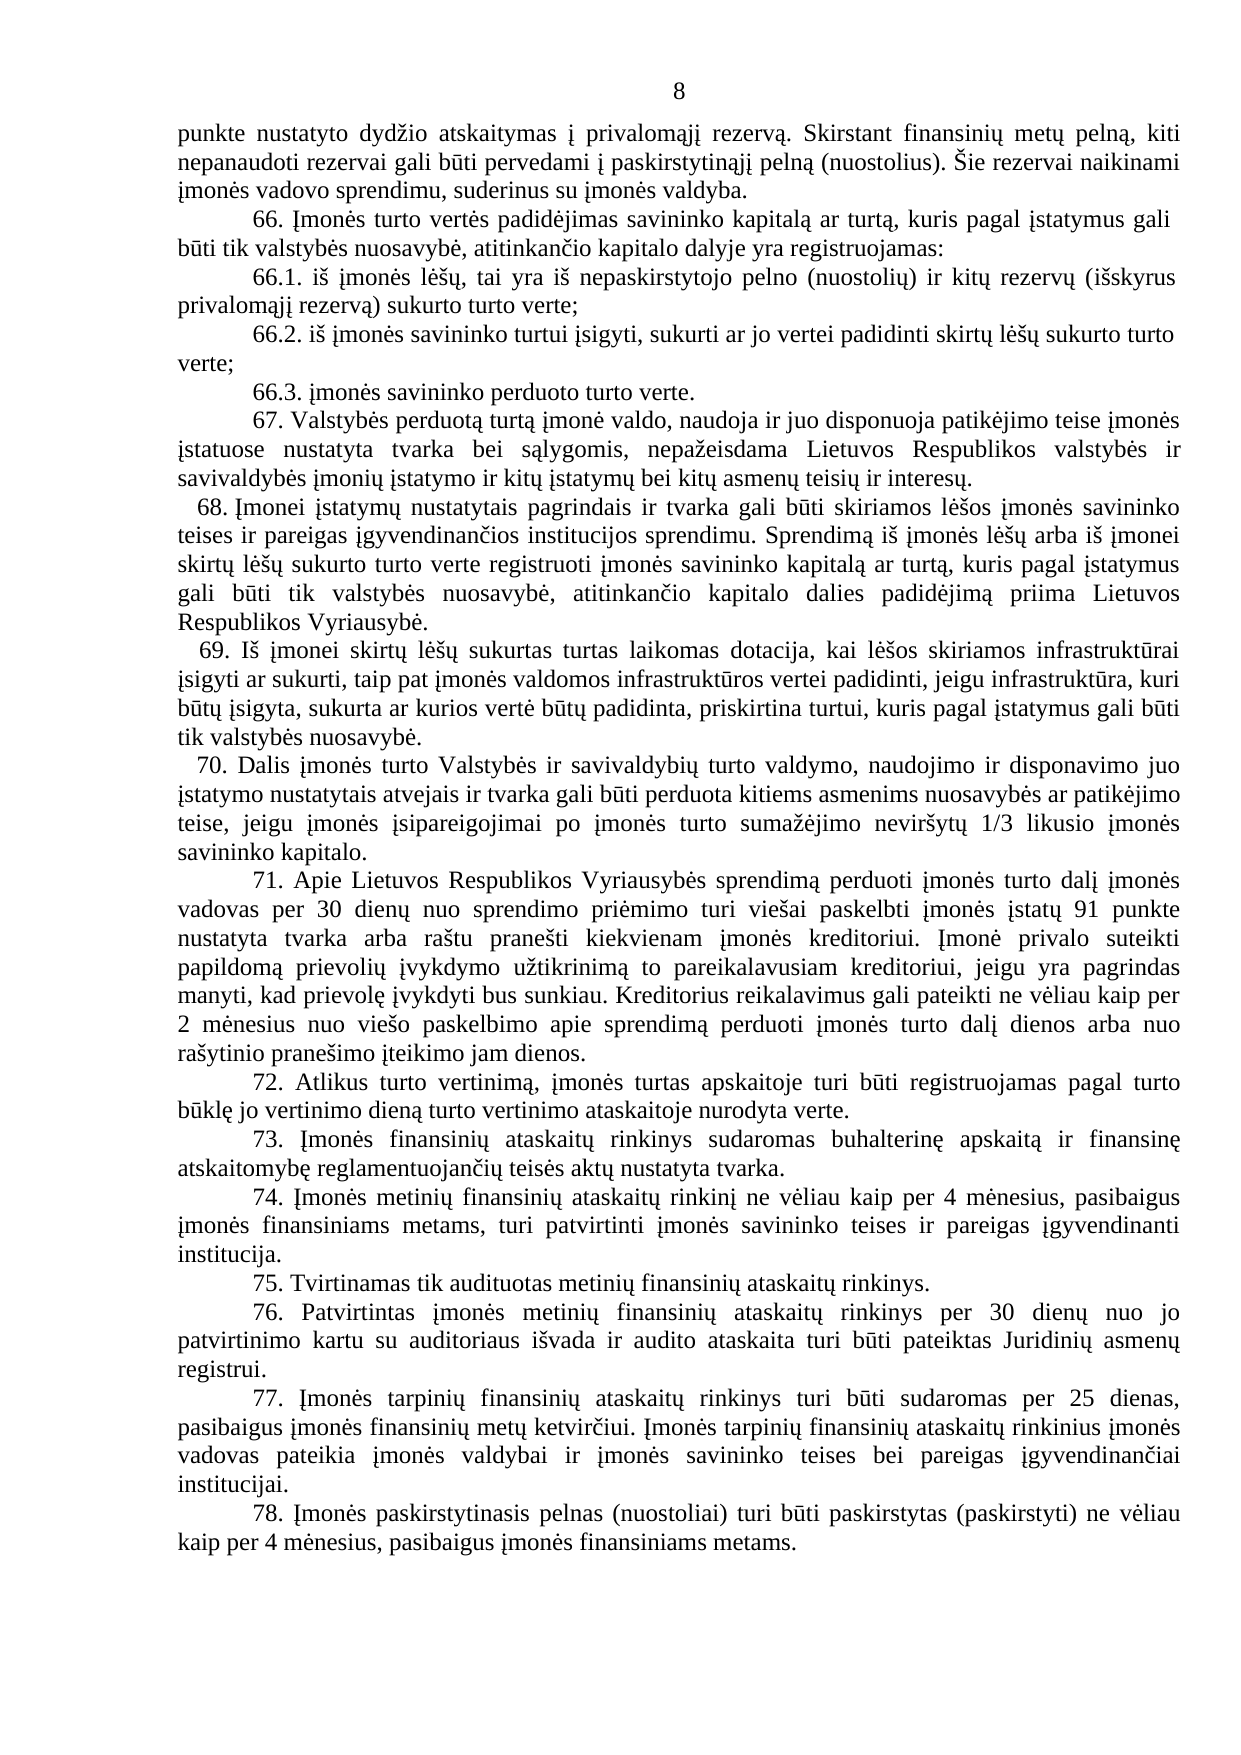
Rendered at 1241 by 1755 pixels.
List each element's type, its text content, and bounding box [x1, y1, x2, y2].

text 66.3. įmonės savininko perduoto turto verte. [177, 377, 1181, 406]
text 66.1. iš įmonės lėšų, tai yra iš nepaskirstytojo pelno (nuostolių) ir kitų rezervų (išskyrus privalomąjį rezervą) sukurto turto verte; [177, 262, 1176, 319]
text 74. Įmonės metinių finansinių ataskaitų rinkinį ne vėliau kaip per 4 mėnesius, pasibaigus įmonės finansiniams metams, turi patvirtinti įmonės savininko teises ir pareigas įgyvendinanti institucija. [177, 1182, 1181, 1268]
text 75. Tvirtinamas tik audituotas metinių finansinių ataskaitų rinkinys. [177, 1268, 1181, 1297]
text 70. Dalis įmonės turto Valstybės ir savivaldybių turto valdymo, naudojimo ir disponavimo juo įstatymo nustatytais atvejais ir tvarka gali būti perduota kitiems asmenims nuosavybės ar patikėjimo teise, jeigu įmonės įsipareigojimai po įmonės turto sumažėjimo neviršytų 1/3 likusio įmonės savininko kapitalo. [177, 751, 1181, 866]
text 67. Valstybės perduotą turtą įmonė valdo, naudoja ir juo disponuoja patikėjimo teise įmonės įstatuose nustatyta tvarka bei sąlygomis, nepažeisdama Lietuvos Respublikos valstybės ir savivaldybės įmonių įstatymo ir kitų įstatymų bei kitų asmenų teisių ir interesų. [177, 406, 1181, 492]
text 76. Patvirtintas įmonės metinių finansinių ataskaitų rinkinys per 30 dienų nuo jo patvirtinimo kartu su auditoriaus išvada ir audito ataskaita turi būti pateiktas Juridinių asmenų registrui. [177, 1297, 1181, 1383]
text 68. Įmonei įstatymų nustatytais pagrindais ir tvarka gali būti skiriamos lėšos įmonės savininko teises ir pareigas įgyvendinančios institucijos sprendimu. Sprendimą iš įmonės lėšų arba iš įmonei skirtų lėšų sukurto turto verte registruoti įmonės savininko kapitalą ar turtą, kuris pagal įstatymus gali būti tik valstybės nuosavybė, atitinkančio kapitalo dalies padidėjimą priima Lietuvos Respublikos Vyriausybė. [177, 492, 1181, 636]
text 72. Atlikus turto vertinimą, įmonės turtas apskaitoje turi būti registruojamas pagal turto būklę jo vertinimo dieną turto vertinimo ataskaitoje nurodyta verte. [177, 1067, 1181, 1124]
text 69. Iš įmonei skirtų lėšų sukurtas turtas laikomas dotacija, kai lėšos skiriamos infrastruktūrai įsigyti ar sukurti, taip pat įmonės valdomos infrastruktūros vertei padidinti, jeigu infrastruktūra, kuri būtų įsigyta, sukurta ar kurios vertė būtų padidinta, priskirtina turtui, kuris pagal įstatymus gali būti tik valstybės nuosavybė. [177, 636, 1181, 751]
text 73. Įmonės finansinių ataskaitų rinkinys sudaromas buhalterinę apskaitą ir finansinę atskaitomybę reglamentuojančių teisės aktų nustatyta tvarka. [177, 1124, 1181, 1182]
text 77. Įmonės tarpinių finansinių ataskaitų rinkinys turi būti sudaromas per 25 dienas, pasibaigus įmonės finansinių metų ketvirčiui. Įmonės tarpinių finansinių ataskaitų rinkinius įmonės vadovas pateikia įmonės valdybai ir įmonės savininko teises bei pareigas įgyvendinančiai institucijai. [177, 1383, 1181, 1498]
text 66. Įmonės turto vertės padidėjimas savininko kapitalą ar turtą, kuris pagal įstatymus gali būti tik valstybės nuosavybė, atitinkančio kapitalo dalyje yra registruojamas: [177, 204, 1172, 262]
text 71. Apie Lietuvos Respublikos Vyriausybės sprendimą perduoti įmonės turto dalį įmonės vadovas per 30 dienų nuo sprendimo priėmimo turi viešai paskelbti įmonės įstatų 91 punkte nustatyta tvarka arba raštu pranešti kiekvienam įmonės kreditoriui. Įmonė privalo suteikti papildomą prievolių įvykdymo užtikrinimą to pareikalavusiam kreditoriui, jeigu yra pagrindas manyti, kad prievolę įvykdyti bus sunkiau. Kreditorius reikalavimus gali pateikti ne vėliau kaip per 2 mėnesius nuo viešo paskelbimo apie sprendimą perduoti įmonės turto dalį dienos arba nuo rašytinio pranešimo įteikimo jam dienos. [177, 866, 1181, 1067]
text punkte nustatyto dydžio atskaitymas į privalomąjį rezervą. Skirstant finansinių metų pelną, kiti nepanaudoti rezervai gali būti pervedami į paskirstytinąjį pelną (nuostolius). Šie rezervai naikinami įmonės vadovo sprendimu, suderinus su įmonės valdyba. [177, 118, 1181, 204]
text 66.2. iš įmonės savininko turtui įsigyti, sukurti ar jo vertei padidinti skirtų lėšų sukurto turto verte; [177, 319, 1176, 377]
text 78. Įmonės paskirstytinasis pelnas (nuostoliai) turi būti paskirstytas (paskirstyti) ne vėliau kaip per 4 mėnesius, pasibaigus įmonės finansiniams metams. [177, 1498, 1181, 1556]
